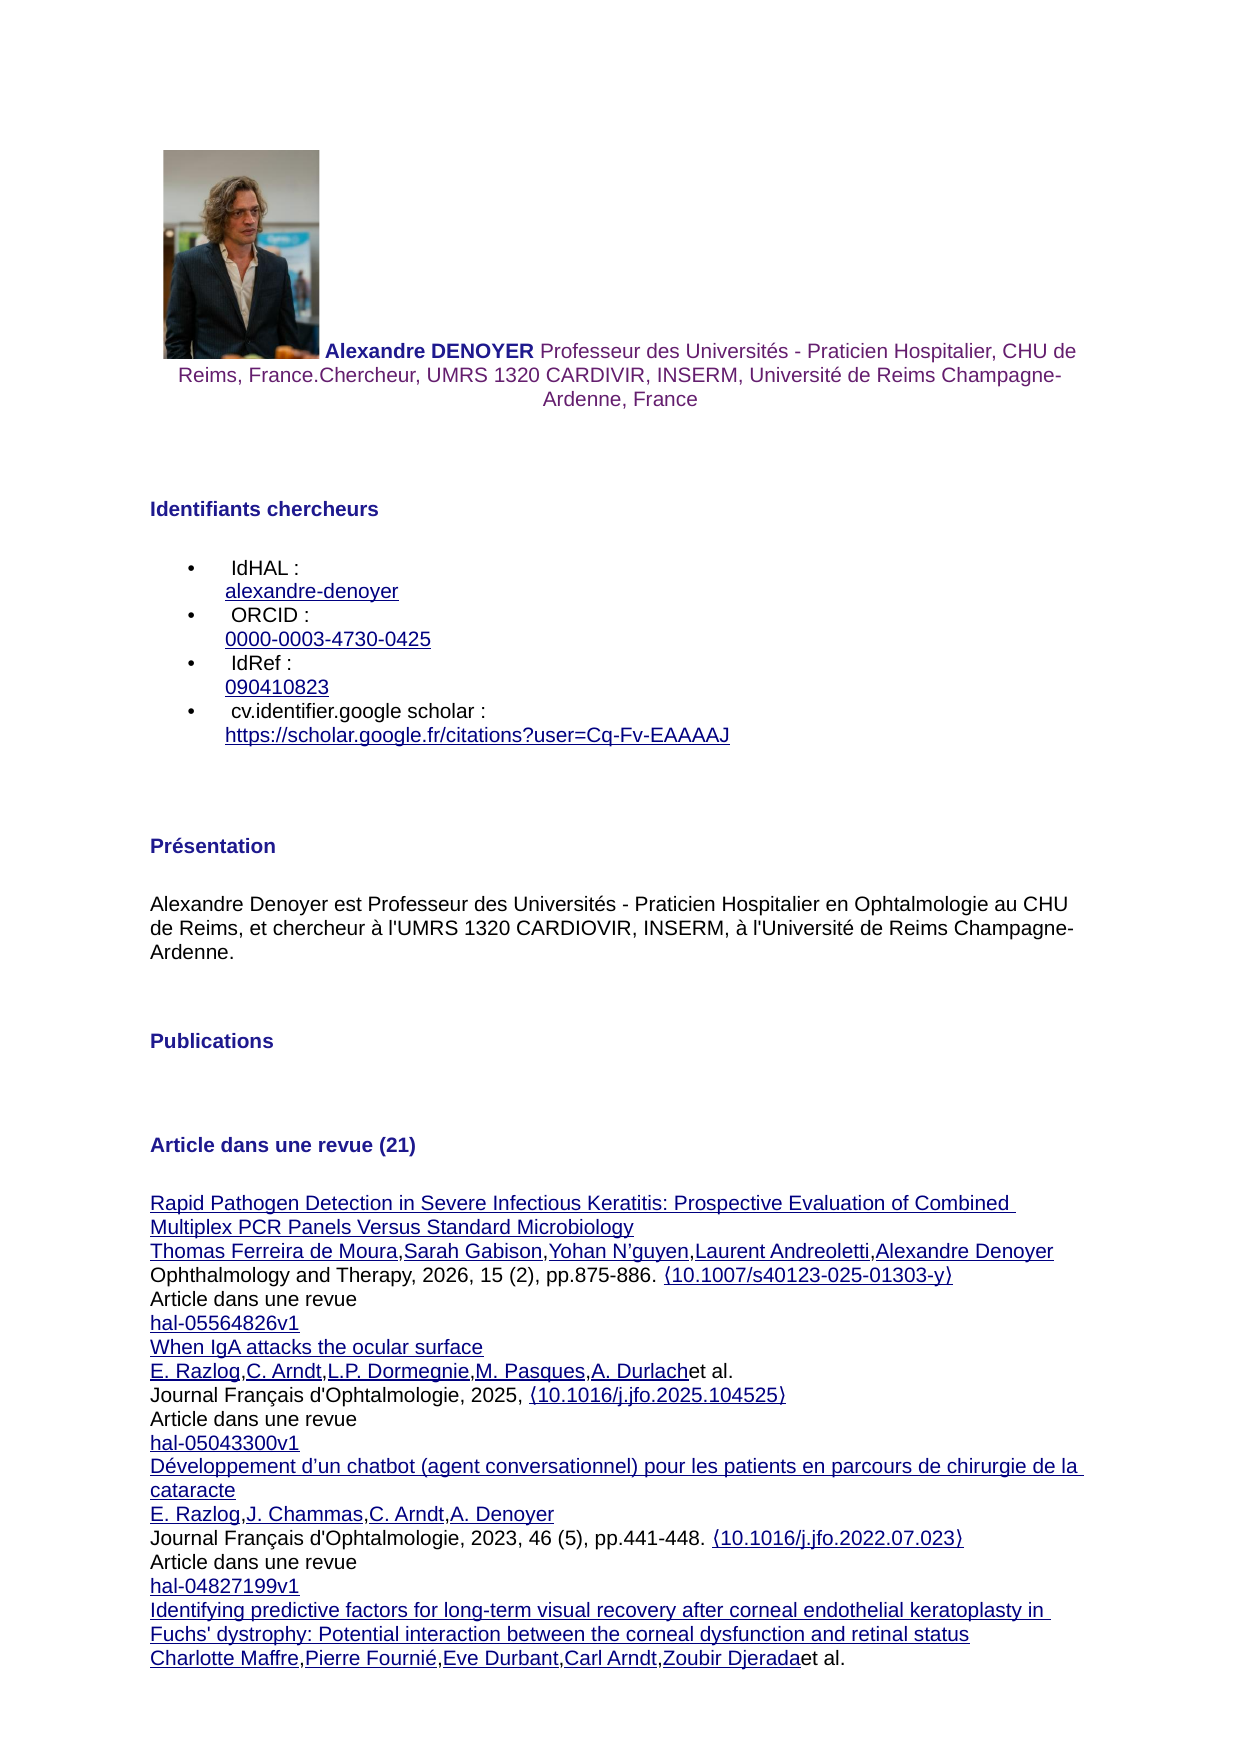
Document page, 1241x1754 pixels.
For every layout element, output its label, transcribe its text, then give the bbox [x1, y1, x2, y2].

list ORCID : [187, 603, 1090, 627]
picture [163, 150, 320, 359]
table_header Rapid Pathogen Detection in Severe Infectious Keratitis: Prospective Evaluation of Combined Multiplex PCR Panels Versus Standard Microbiology Thomas Ferreira de Moura,Sarah Gabison,Yohan N’guyen,Laurent Andreoletti,Alexandre Denoyer Ophthalmology and Therapy, 2026, 15 (2), pp.875-886. ⟨10.1007/s40123-025-01303-y⟩ Article dans une revue hal-05564826v1 [150, 1191, 1090, 1334]
subtitle Publications [150, 1029, 1090, 1053]
list https://scholar.google.fr/citations?user=Cq-Fv-EAAAAJ [187, 723, 1090, 747]
list cv.identifier.google scholar : [187, 699, 1090, 723]
subtitle Article dans une revue (21) [150, 1132, 1090, 1156]
text Alexandre Denoyer est Professeur des Universités - Praticien Hospitalier en Ophtalmologie au CHU de Reims, et chercheur à l'UMRS 1320 CARDIOVIR, INSERM, à l'Université de Reims Champagne-Ardenne. [150, 892, 1090, 964]
table_cell When IgA attacks the ocular surface E. Razlog,C. Arndt,L.P. Dormegnie,M. Pasques,A. Durlachet al. Journal Français d'Ophtalmologie, 2025, ⟨10.1016/j.jfo.2025.104525⟩ Article dans une revue hal-05043300v1 [150, 1335, 1090, 1454]
list IdHAL : [187, 555, 1090, 579]
list alexandre-denoyer [187, 579, 1090, 603]
table_cell Développement d’un chatbot (agent conversationnel) pour les patients en parcours de chirurgie de la cataracte E. Razlog,J. Chammas,C. Arndt,A. Denoyer Journal Français d'Ophtalmologie, 2023, 46 (5), pp.441-448. ⟨10.1016/j.jfo.2022.07.023⟩ Article dans une revue hal-04827199v1 [150, 1454, 1090, 1598]
table_cell Identifying predictive factors for long-term visual recovery after corneal endothelial keratoplasty in Fuchs' dystrophy: Potential interaction between the corneal dysfunction and retinal status Charlotte Maffre,Pierre Fournié,Eve Durbant,Carl Arndt,Zoubir Djeradaet al. [150, 1598, 1090, 1670]
list IdRef : [187, 651, 1090, 675]
list 0000-0003-4730-0425 [187, 627, 1090, 651]
subtitle Présentation [150, 833, 1090, 857]
subtitle Identifiants chercheurs [150, 497, 1090, 521]
subtitle Alexandre DENOYER Professeur des Universités - Praticien Hospitalier, CHU de Reims, France.Chercheur, UMRS 1320 CARDIVIR, INSERM, Université de Reims Champagne-Ardenne, France [150, 150, 1090, 411]
list 090410823 [187, 675, 1090, 699]
